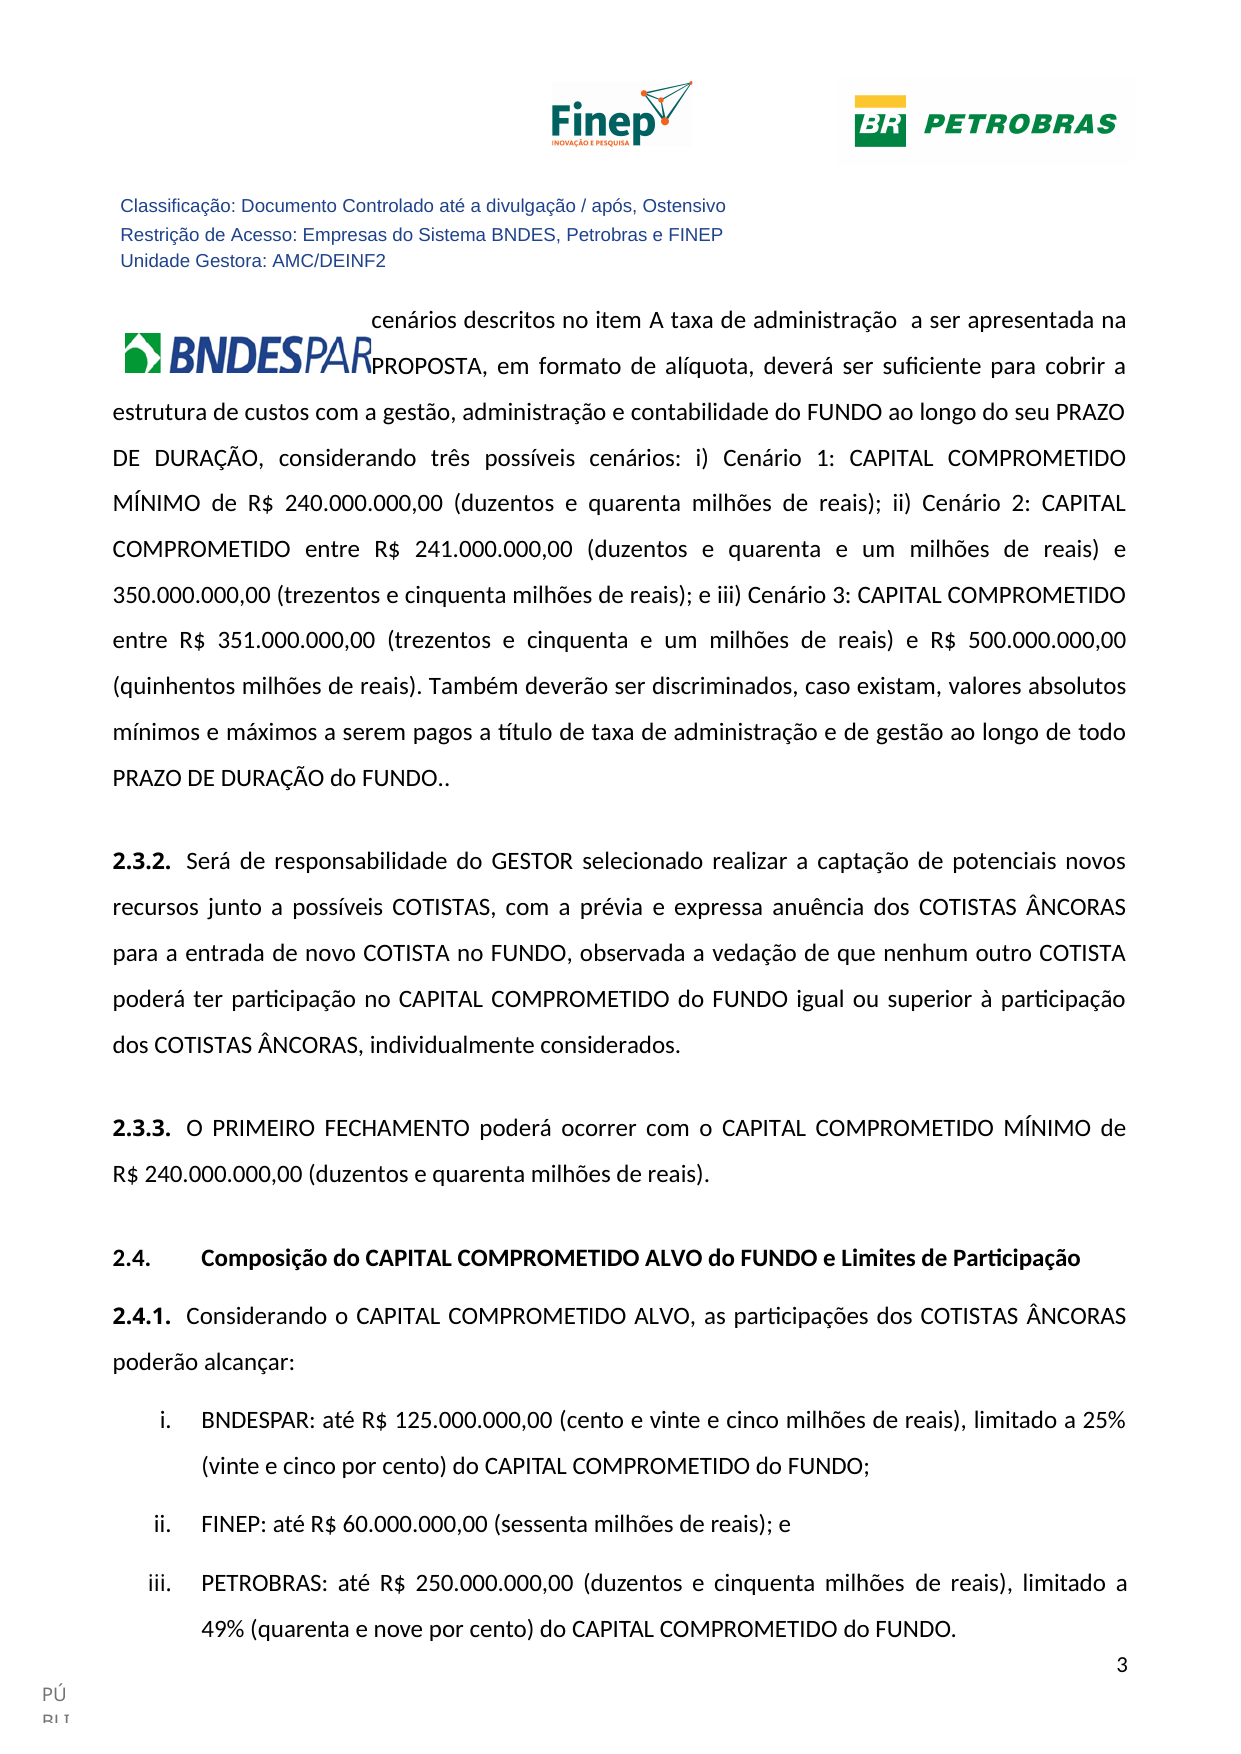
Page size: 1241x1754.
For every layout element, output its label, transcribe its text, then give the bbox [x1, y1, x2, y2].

list Composição do CAPITAL COMPROMETIDO ALVO do FUNDO e Limites de Participação [112, 1242, 1128, 1272]
list PETROBRAS: até R$ 250.000.000,00 (duzentos e cinquenta milhões de reais), limitado a 49% (quarenta e nove por cento) do CAPITAL COMPROMETIDO do FUNDO. [172, 1567, 1128, 1644]
list Será de responsabilidade do GESTOR selecionado realizar a captação de potenciais novos recursos junto a possíveis COTISTAS, com a prévia e expressa anuência dos COTISTAS ÂNCORAS para a entrada de novo COTISTA no FUNDO, observada a vedação de que nenhum outro COTISTA poderá ter participação no CAPITAL COMPROMETIDO do FUNDO igual ou superior à participação dos COTISTAS ÂNCORAS, individualmente considerados. [112, 845, 1128, 1059]
list FINEP: até R$ 60.000.000,00 (sessenta milhões de reais); e [172, 1508, 1128, 1539]
list O PRIMEIRO FECHAMENTO poderá ocorrer com o CAPITAL COMPROMETIDO MÍNIMO de R$ 240.000.000,00 (duzentos e quarenta milhões de reais). [112, 1112, 1128, 1189]
list BNDESPAR: até R$ 125.000.000,00 (cento e vinte e cinco milhões de reais), limitado a 25% (vinte e cinco por cento) do CAPITAL COMPROMETIDO do FUNDO; [172, 1404, 1128, 1481]
list Considerando o CAPITAL COMPROMETIDO ALVO, as participações dos COTISTAS ÂNCORAS poderão alcançar: [112, 1300, 1128, 1377]
list Para fins da elaboração da PROPOSTA, os PROPONENTES deverão levar em consideração um CAPITAL COMPROMETIDO ALVO de R$ 500.000.000,00 (quinhentos milhões de reais), considerando nesse montante o CAPITAL COMPROMETIDO pelos COTISTAS ÂNCORAS informado no item 2.4 abaixo. No entanto, o FUNDO poderá atingir CAPITAL COMPROMETIDO distinto, devendo observar os cenários descritos no item 2.10.1. [112, 304, 1128, 792]
